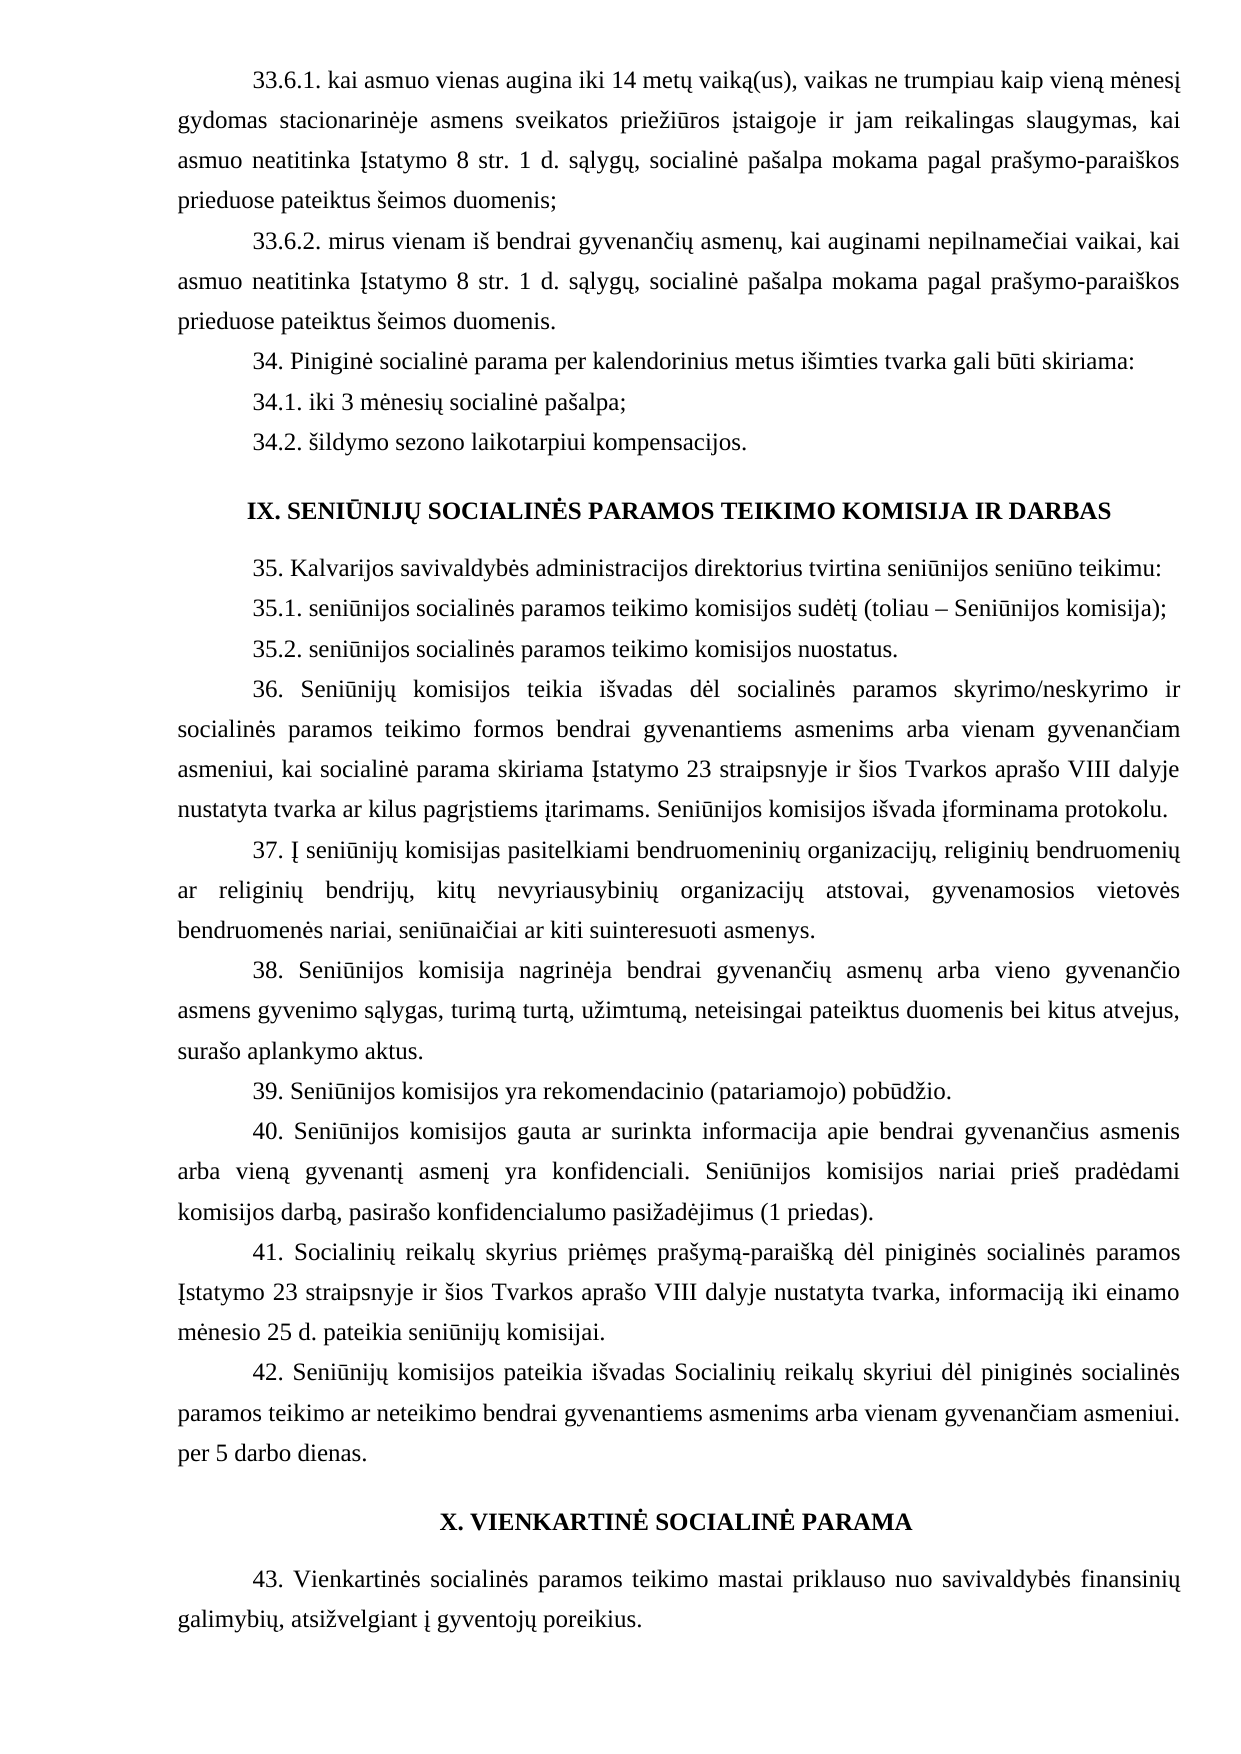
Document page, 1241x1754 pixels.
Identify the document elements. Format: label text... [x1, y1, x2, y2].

text 33.6.2. mirus vienam iš bendrai gyvenančių asmenų, kai auginami nepilnamečiai vaikai, kai asmuo neatitinka Įstatymo 8 str. 1 d. sąlygų, socialinė pašalpa mokama pagal prašymo-paraiškos prieduose pateiktus šeimos duomenis. [177, 226, 1181, 335]
text 35. Kalvarijos savivaldybės administracijos direktorius tvirtina seniūnijos seniūno teikimu: [177, 553, 1181, 582]
text 41. Socialinių reikalų skyrius priėmęs prašymą-paraišką dėl piniginės socialinės paramos Įstatymo 23 straipsnyje ir šios Tvarkos aprašo VIII dalyje nustatyta tvarka, informaciją iki einamo mėnesio 25 d. pateikia seniūnijų komisijai. [177, 1237, 1181, 1346]
text 33.6.1. kai asmuo vienas augina iki 14 metų vaiką(us), vaikas ne trumpiau kaip vieną mėnesį gydomas stacionarinėje asmens sveikatos priežiūros įstaigoje ir jam reikalingas slaugymas, kai asmuo neatitinka Įstatymo 8 str. 1 d. sąlygų, socialinė pašalpa mokama pagal prašymo-paraiškos prieduose pateiktus šeimos duomenis; [177, 65, 1181, 214]
text 35.1. seniūnijos socialinės paramos teikimo komisijos sudėtį (toliau – Seniūnijos komisija); [177, 593, 1181, 622]
text 36. Seniūnijų komisijos teikia išvadas dėl socialinės paramos skyrimo/neskyrimo ir socialinės paramos teikimo formos bendrai gyvenantiems asmenims arba vienam gyvenančiam asmeniui, kai socialinė parama skiriama Įstatymo 23 straipsnyje ir šios Tvarkos aprašo VIII dalyje nustatyta tvarka ar kilus pagrįstiems įtarimams. Seniūnijos komisijos išvada įforminama protokolu. [177, 674, 1181, 823]
text 40. Seniūnijos komisijos gauta ar surinkta informacija apie bendrai gyvenančius asmenis arba vieną gyvenantį asmenį yra konfidenciali. Seniūnijos komisijos nariai prieš pradėdami komisijos darbą, pasirašo konfidencialumo pasižadėjimus (1 priedas). [177, 1116, 1181, 1225]
text 43. Vienkartinės socialinės paramos teikimo mastai priklauso nuo savivaldybės finansinių galimybių, atsižvelgiant į gyventojų poreikius. [177, 1564, 1181, 1633]
text 42. Seniūnijų komisijos pateikia išvadas Socialinių reikalų skyriui dėl piniginės socialinės paramos teikimo ar neteikimo bendrai gyvenantiems asmenims arba vienam gyvenančiam asmeniui. per 5 darbo dienas. [177, 1357, 1181, 1467]
text IX. SENIŪNIJŲ SOCIALINĖS PARAMOS TEIKIMO KOMISIJA IR DARBAS [177, 496, 1181, 524]
text 34.2. šildymo sezono laikotarpiui kompensacijos. [177, 427, 1181, 456]
text X. VIENKARTINĖ SOCIALINĖ PARAMA [177, 1507, 1181, 1536]
text 35.2. seniūnijos socialinės paramos teikimo komisijos nuostatus. [177, 634, 1181, 662]
text 38. Seniūnijos komisija nagrinėja bendrai gyvenančių asmenų arba vieno gyvenančio asmens gyvenimo sąlygas, turimą turtą, užimtumą, neteisingai pateiktus duomenis bei kitus atvejus, surašo aplankymo aktus. [177, 955, 1181, 1064]
text 34.1. iki 3 mėnesių socialinė pašalpa; [177, 387, 1181, 415]
text 39. Seniūnijos komisijos yra rekomendacinio (patariamojo) pobūdžio. [177, 1076, 1181, 1105]
text 37. Į seniūnijų komisijas pasitelkiami bendruomeninių organizacijų, religinių bendruomenių ar religinių bendrijų, kitų nevyriausybinių organizacijų atstovai, gyvenamosios vietovės bendruomenės nariai, seniūnaičiai ar kiti suinteresuoti asmenys. [177, 835, 1181, 944]
text 34. Piniginė socialinė parama per kalendorinius metus išimties tvarka gali būti skiriama: [177, 346, 1181, 375]
